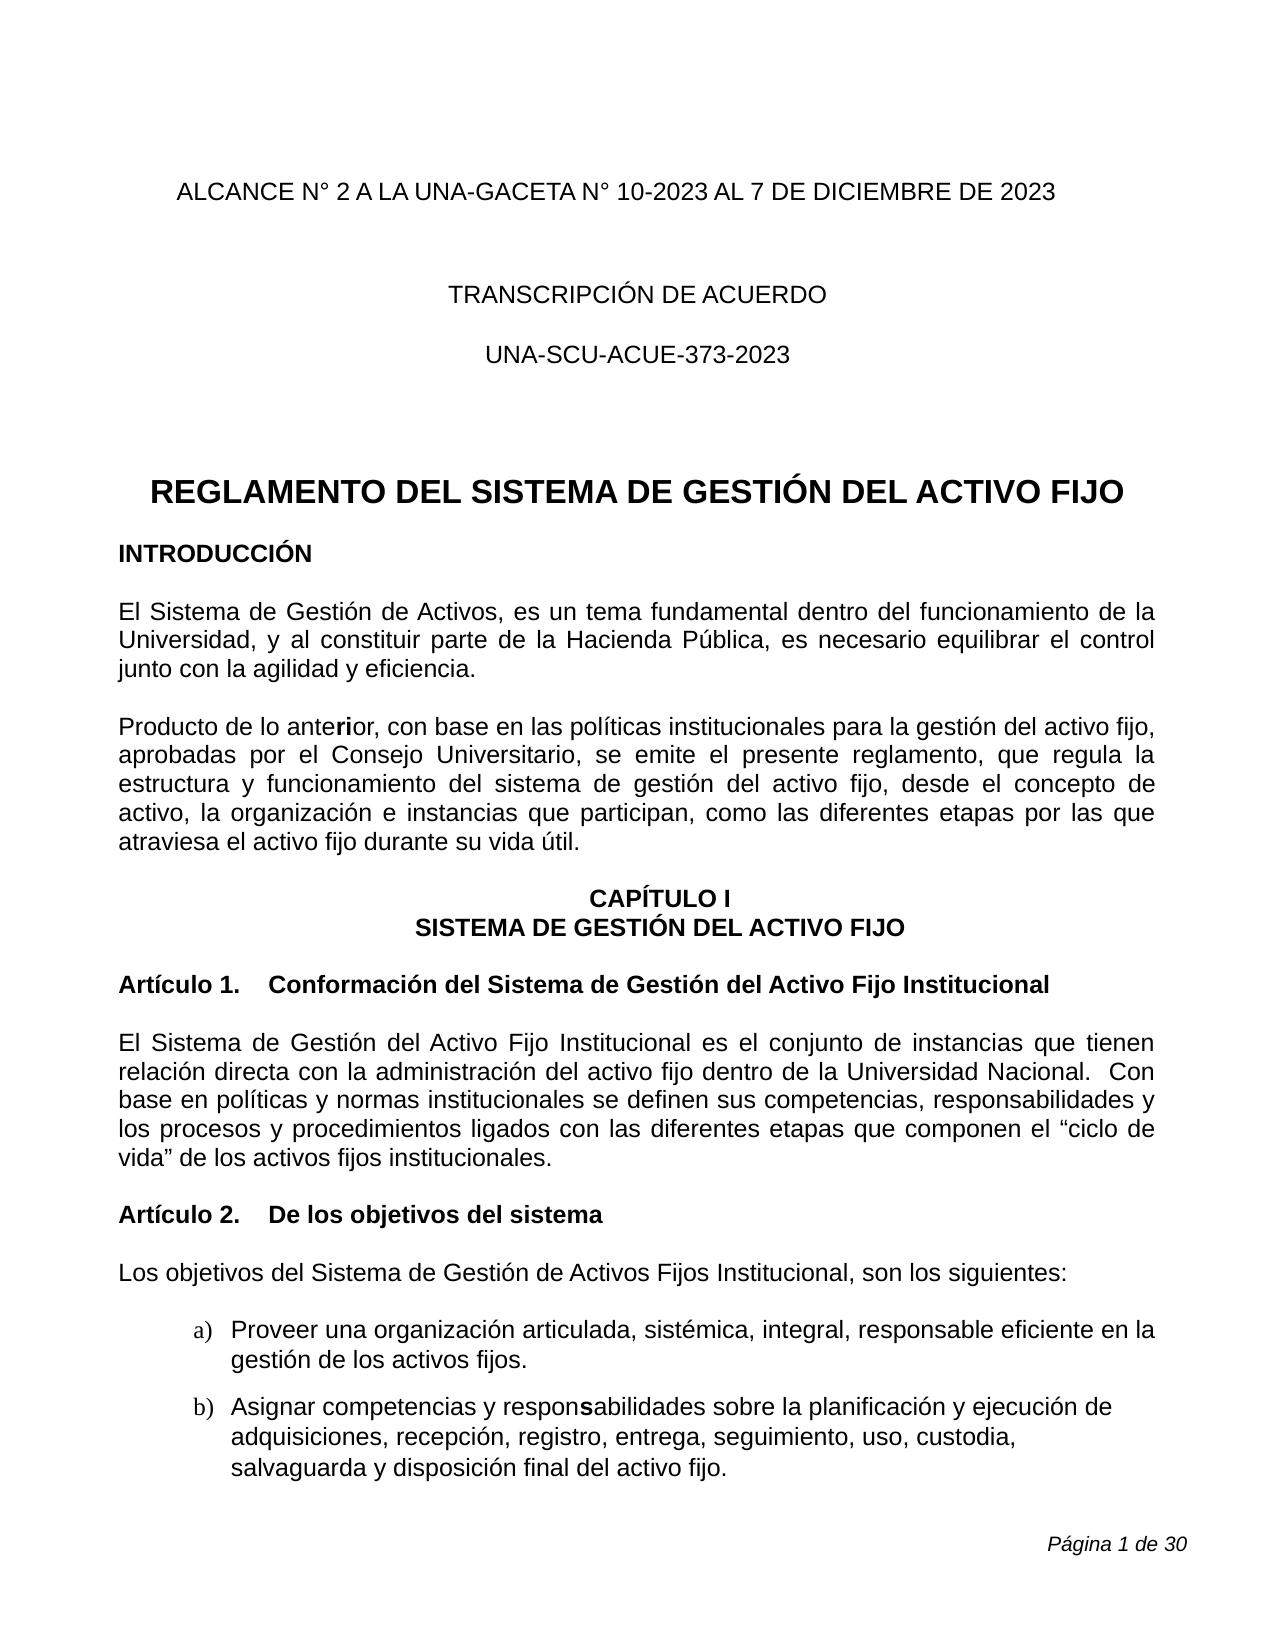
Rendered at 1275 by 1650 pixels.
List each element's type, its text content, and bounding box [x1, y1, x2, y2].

list Asignar competencias y responsabilidades sobre la planificación y ejecución de adquisiciones, recepción, registro, entrega, seguimiento, uso, custodia, salvaguarda y disposición final del activo fijo. [193, 1392, 1157, 1481]
text ALCANCE N° 2 A LA UNA-GACETA N° 10-2023 AL 7 DE DICIEMBRE DE 2023 [176, 177, 1157, 206]
text TRANSCRIPCIÓN DE ACUERDO [118, 280, 1157, 309]
text CAPÍTULO I [163, 884, 1157, 913]
text Los objetivos del Sistema de Gestión de Activos Fijos Institucional, son los siguientes: [118, 1258, 1157, 1286]
text INTRODUCCIÓN [118, 539, 1157, 568]
text UNA-SCU-ACUE-373-2023 [118, 340, 1157, 369]
text Artículo 2. De los objetivos del sistema [118, 1200, 1157, 1229]
text Producto de lo anterior, con base en las políticas institucionales para la gestión del activo fijo, aprobadas por el Consejo Universitario, se emite el presente reglamento, que regula la estructura y funcionamiento del sistema de gestión del activo fijo, desde el concepto de activo, la organización e instancias que participan, como las diferentes etapas por las que atraviesa el activo fijo durante su vida útil. [118, 711, 1157, 855]
list Proveer una organización articulada, sistémica, integral, responsable eficiente en la gestión de los activos fijos. [193, 1315, 1157, 1374]
text Artículo 1. Conformación del Sistema de Gestión del Activo Fijo Institucional [118, 970, 1157, 999]
text SISTEMA DE GESTIÓN DEL ACTIVO FIJO [163, 913, 1157, 941]
text El Sistema de Gestión del Activo Fijo Institucional es el conjunto de instancias que tienen relación directa con la administración del activo fijo dentro de la Universidad Nacional. Con base en políticas y normas institucionales se definen sus competencias, responsabilidades y los procesos y procedimientos ligados con las diferentes etapas que componen el “ciclo de vida” de los activos fijos institucionales. [118, 1028, 1157, 1171]
text REGLAMENTO DEL SISTEMA DE GESTIÓN DEL ACTIVO FIJO [118, 472, 1157, 510]
text El Sistema de Gestión de Activos, es un tema fundamental dentro del funcionamiento de la Universidad, y al constituir parte de la Hacienda Pública, es necesario equilibrar el control junto con la agilidad y eficiencia. [118, 596, 1157, 683]
